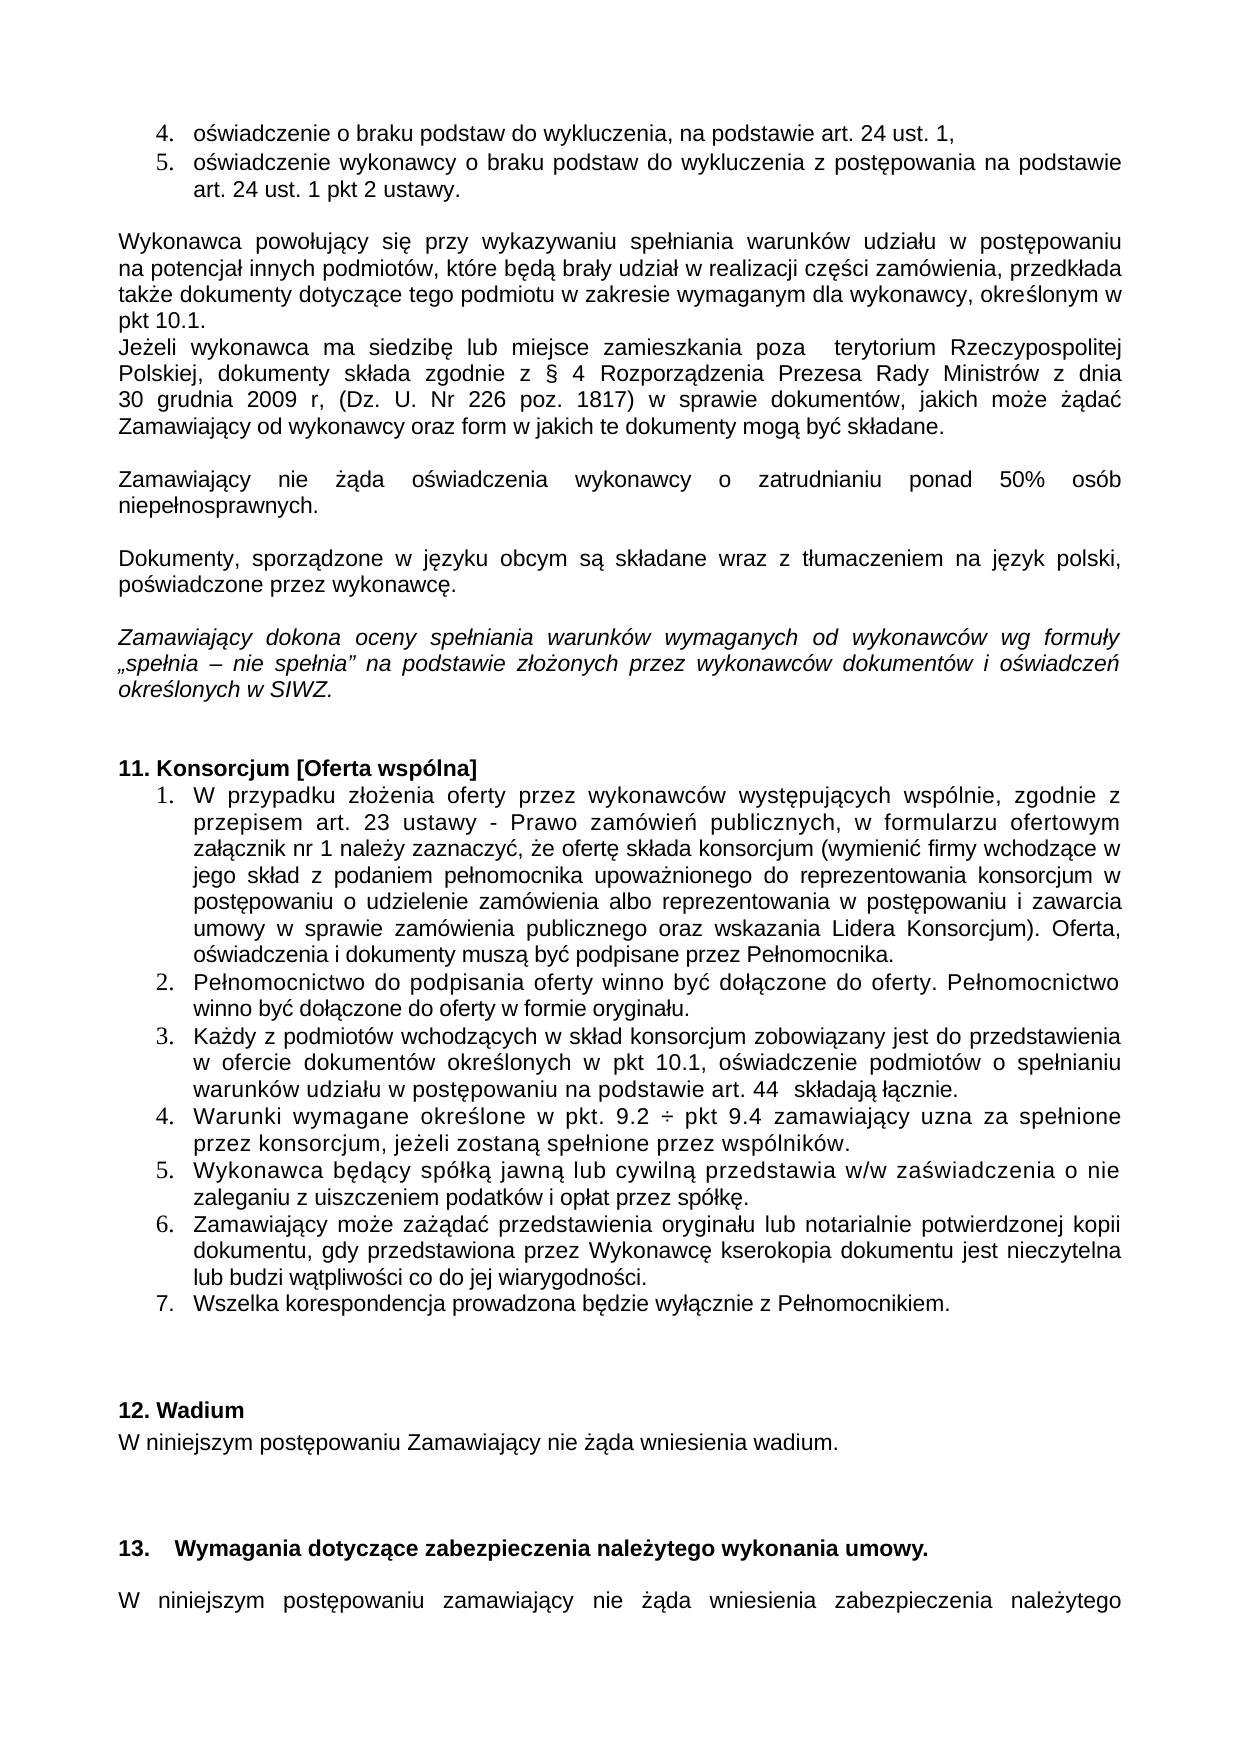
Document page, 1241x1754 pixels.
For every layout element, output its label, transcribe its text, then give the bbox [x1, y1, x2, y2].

text Jeżeli wykonawca ma siedzibę lub miejsce zamieszkania poza terytorium Rzeczypospolitej Polskiej, dokumenty składa zgodnie z § 4 Rozporządzenia Prezesa Rady Ministrów z dnia 30 grudnia 2009 r, (Dz. U. Nr 226 poz. 1817) w sprawie dokumentów, jakich może żądać Zamawiający od wykonawcy oraz form w jakich te dokumenty mogą być składane. [118, 334, 1122, 439]
text Dokumenty, sporządzone w języku obcym są składane wraz z tłumaczeniem na język polski, poświadczone przez wykonawcę. [118, 544, 1122, 597]
list Wykonawca będący spółką jawną lub cywilną przedstawia w/w zaświadczenia o nie zaleganiu z uiszczeniem podatków i opłat przez spółkę. [156, 1157, 1122, 1210]
text Wykonawca powołujący się przy wykazywaniu spełniania warunków udziału w postępowaniu na potencjał innych podmiotów, które będą brały udział w realizacji części zamówienia, przedkłada także dokumenty dotyczące tego podmiotu w zakresie wymaganym dla wykonawcy, określonym w pkt 10.1. [118, 228, 1122, 334]
text Zamawiający dokona oceny spełniania warunków wymaganych od wykonawców wg formuły „spełnia – nie spełnia” na podstawie złożonych przez wykonawców dokumentów i oświadczeń określonych w SIWZ. [118, 624, 1122, 703]
list Wymagania dotyczące zabezpieczenia należytego wykonania umowy. [118, 1534, 1122, 1561]
list Warunki wymagane określone w pkt. 9.2 ÷ pkt 9.4 zamawiający uzna za spełnione przez konsorcjum, jeżeli zostaną spełnione przez wspólników. [156, 1103, 1122, 1156]
list W przypadku złożenia oferty przez wykonawców występujących wspólnie, zgodnie z przepisem art. 23 ustawy - Prawo zamówień publicznych, w formularzu ofertowym załącznik nr 1 należy zaznaczyć, że ofertę składa konsorcjum (wymienić firmy wchodzące w jego skład z podaniem pełnomocnika upoważnionego do reprezentowania konsorcjum w postępowaniu o udzielenie zamówienia albo reprezentowania w postępowaniu i zawarcia umowy w sprawie zamówienia publicznego oraz wskazania Lidera Konsorcjum). Oferta, oświadczenia i dokumenty muszą być podpisane przez Pełnomocnika. [156, 783, 1122, 968]
list Pełnomocnictwo do podpisania oferty winno być dołączone do oferty. Pełnomocnictwo winno być dołączone do oferty w formie oryginału. [156, 969, 1122, 1022]
text W niniejszym postępowaniu Zamawiający nie żąda wniesienia wadium. [118, 1429, 1122, 1456]
text 11. Konsorcjum [Oferta wspólna] [118, 755, 1122, 782]
list oświadczenie o braku podstaw do wykluczenia, na podstawie art. 24 ust. 1, [156, 118, 1122, 147]
text 12. Wadium [118, 1397, 1122, 1423]
list oświadczenie wykonawcy o braku podstaw do wykluczenia z postępowania na podstawie art. 24 ust. 1 pkt 2 ustawy. [156, 147, 1122, 202]
text Zamawiający nie żąda oświadczenia wykonawcy o zatrudnianiu ponad 50% osób niepełnosprawnych. [118, 466, 1122, 518]
list Wszelka korespondencja prowadzona będzie wyłącznie z Pełnomocnikiem. [156, 1291, 1122, 1317]
list Każdy z podmiotów wchodzących w skład konsorcjum zobowiązany jest do przedstawienia w ofercie dokumentów określonych w pkt 10.1, oświadczenie podmiotów o spełnianiu warunków udziału w postępowaniu na podstawie art. 44 składają łącznie. [156, 1023, 1122, 1102]
list Zamawiający może zażądać przedstawienia oryginału lub notarialnie potwierdzonej kopii dokumentu, gdy przedstawiona przez Wykonawcę kserokopia dokumentu jest nieczytelna lub budzi wątpliwości co do jej wiarygodności. [156, 1211, 1122, 1291]
text W niniejszym postępowaniu zamawiający nie żąda wniesienia zabezpieczenia należytego [118, 1587, 1122, 1614]
